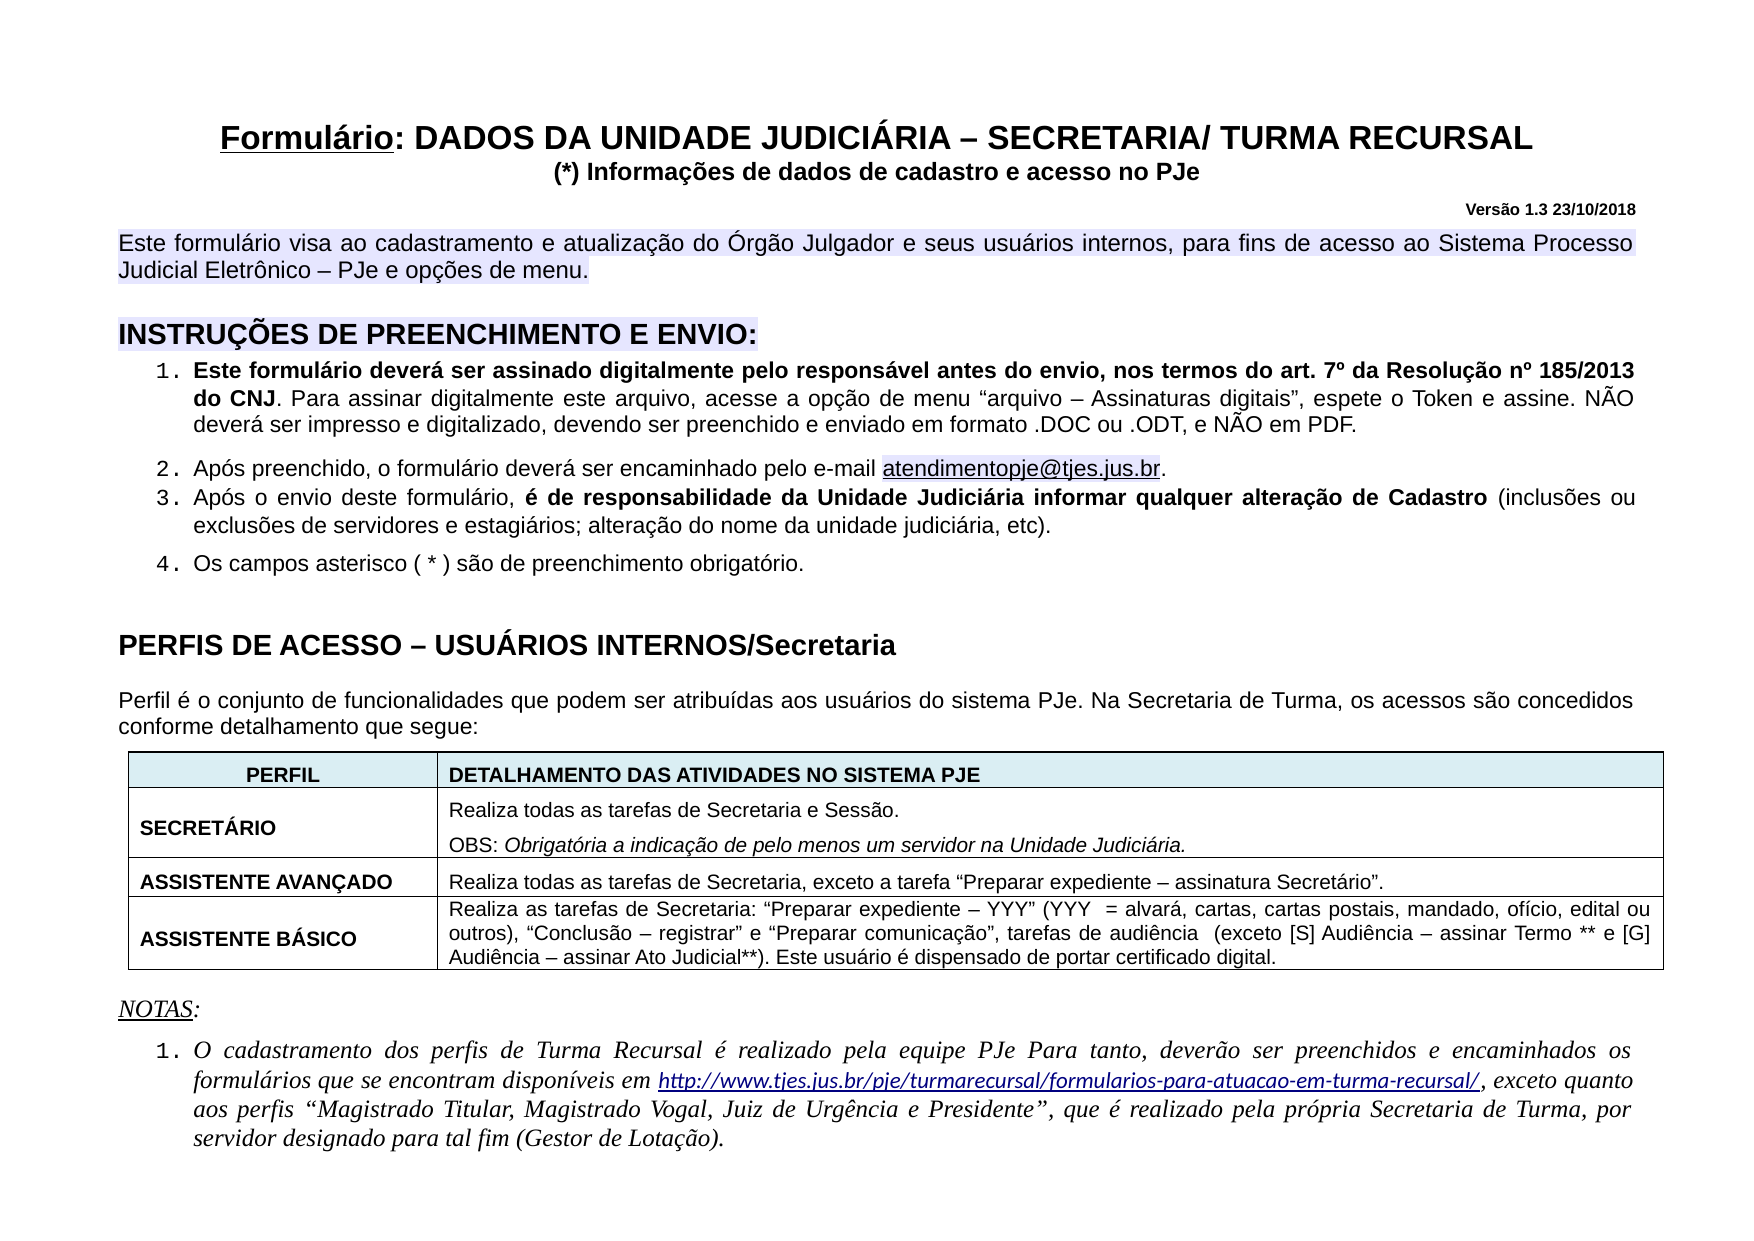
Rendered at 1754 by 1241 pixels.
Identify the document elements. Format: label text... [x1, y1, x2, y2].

list Após o envio deste formulário, é de responsabilidade da Unidade Judiciária informar qualquer alteração de Cadastro (inclusões ou exclusões de servidores e estagiários; alteração do nome da unidade judiciária, etc). [156, 484, 1636, 538]
table_header DETALHAMENTO DAS ATIVIDADES NO SISTEMA PJE [438, 753, 1663, 787]
table_cell Realiza todas as tarefas de Secretaria, exceto a tarefa “Preparar expediente – assinatura Secretário”. [438, 858, 1663, 896]
text Formulário: DADOS DA UNIDADE JUDICIÁRIA – SECRETARIA/ TURMA RECURSAL [118, 118, 1636, 157]
table_cell ASSISTENTE BÁSICO [129, 897, 437, 969]
list O cadastramento dos perfis de Turma Recursal é realizado pela equipe PJe Para tanto, deverão ser preenchidos e encaminhados os formulários que se encontram disponíveis em http://www.tjes.jus.br/pje/turmarecursal/formularios-para-atuacao-em-turma-recursal/, exceto quanto aos perfis “Magistrado Titular, Magistrado Vogal, Juiz de Urgência e Presidente”, que é realizado pela própria Secretaria de Turma, por servidor designado para tal fim (Gestor de Lotação). [156, 1035, 1636, 1152]
table_cell SECRETÁRIO [129, 788, 437, 857]
list Os campos asterisco ( * ) são de preenchimento obrigatório. [156, 550, 1636, 578]
text Perfil é o conjunto de funcionalidades que podem ser atribuídas aos usuários do sistema PJe. Na Secretaria de Turma, os acessos são concedidos conforme detalhamento que segue: [118, 687, 1636, 740]
text Versão 1.3 23/10/2018 [118, 200, 1636, 219]
text Este formulário visa ao cadastramento e atualização do Órgão Julgador e seus usuários internos, para fins de acesso ao Sistema Processo Judicial Eletrônico – PJe e opções de menu. [118, 228, 1636, 284]
table_cell Realiza todas as tarefas de Secretaria e Sessão. OBS: Obrigatória a indicação de pelo menos um servidor na Unidade Judiciária. [438, 788, 1663, 857]
table_cell Realiza as tarefas de Secretaria: “Preparar expediente – YYY” (YYY = alvará, cartas, cartas postais, mandado, ofício, edital ou outros), “Conclusão – registrar” e “Preparar comunicação”, tarefas de audiência (exceto [S] Audiência – assinar Termo ** e [G] Audiência – assinar Ato Judicial**). Este usuário é dispensado de portar certificado digital. [438, 897, 1663, 969]
text (*) Informações de dados de cadastro e acesso no PJe [118, 157, 1636, 185]
list Após preenchido, o formulário deverá ser encaminhado pelo e-mail atendimentopje@tjes.jus.br. [156, 455, 1636, 484]
table_cell ASSISTENTE AVANÇADO [129, 858, 437, 896]
text INSTRUÇÕES DE PREENCHIMENTO E ENVIO: [118, 317, 1636, 351]
text PERFIS DE ACESSO – USUÁRIOS INTERNOS/Secretaria [118, 628, 1636, 662]
table_header PERFIL [129, 753, 437, 787]
list NOTAS: [118, 994, 1636, 1023]
list Este formulário deverá ser assinado digitalmente pelo responsável antes do envio, nos termos do art. 7º da Resolução nº 185/2013 do CNJ. Para assinar digitalmente este arquivo, acesse a opção de menu “arquivo – Assinaturas digitais”, espete o Token e assine. NÃO deverá ser impresso e digitalizado, devendo ser preenchido e enviado em formato .DOC ou .ODT, e NÃO em PDF. [156, 357, 1636, 438]
